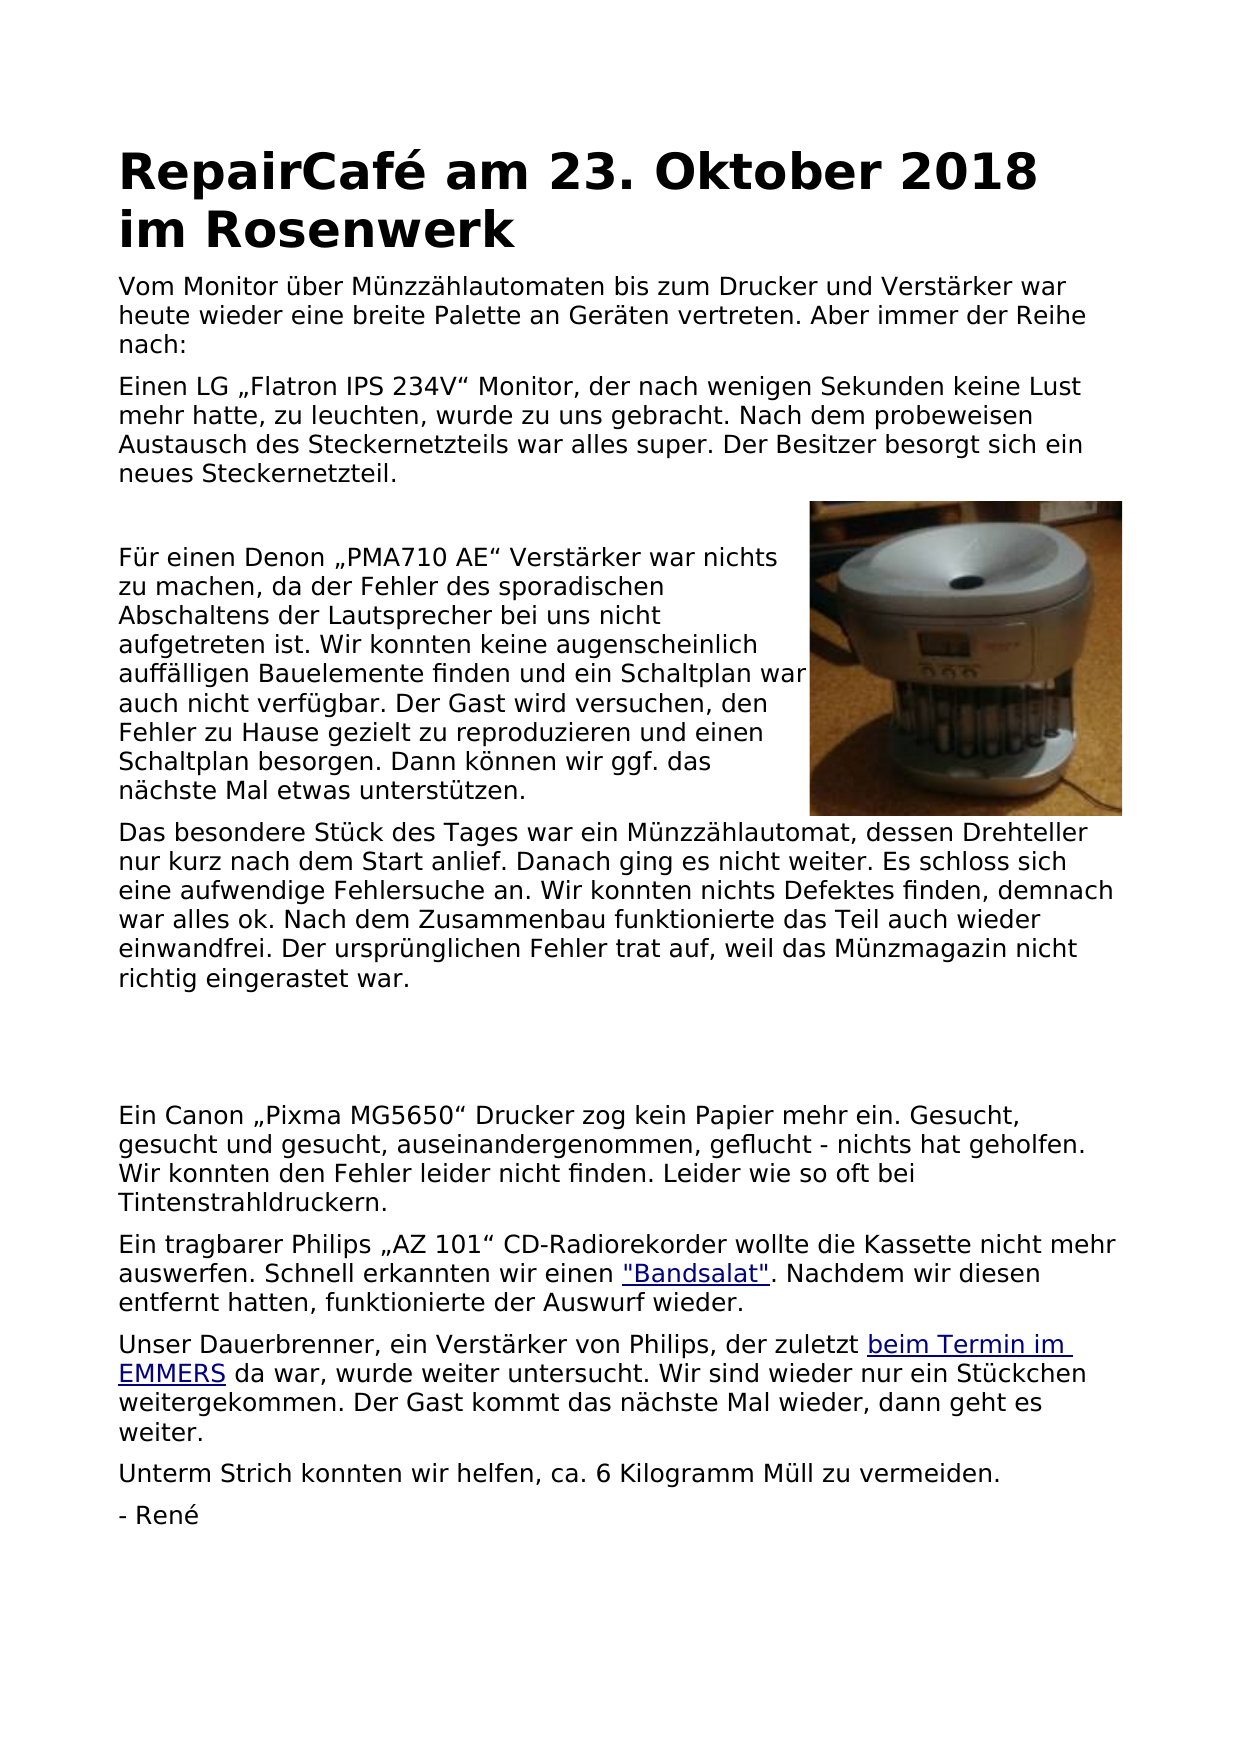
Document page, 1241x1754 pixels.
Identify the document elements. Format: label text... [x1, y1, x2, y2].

text Ein tragbarer Philips „AZ 101“ CD-Radiorekorder wollte die Kassette nicht mehr auswerfen. Schnell erkannten wir einen "Bandsalat". Nachdem wir diesen entfernt hatten, funktionierte der Auswurf wieder. [118, 1230, 1122, 1318]
text Vom Monitor über Münzzählautomaten bis zum Drucker und Verstärker war heute wieder eine breite Palette an Geräten vertreten. Aber immer der Reihe nach: [118, 272, 1122, 359]
text Ein Canon „Pixma MG5650“ Drucker zog kein Papier mehr ein. Gesucht, gesucht und gesucht, auseinandergenommen, geflucht - nichts hat geholfen. Wir konnten den Fehler leider nicht finden. Leider wie so oft bei Tintenstrahldruckern. [118, 1101, 1122, 1218]
text Für einen Denon „PMA710 AE“ Verstärker war nichts zu machen, da der Fehler des sporadischen Abschaltens der Lautsprecher bei uns nicht aufgetreten ist. Wir konnten keine augenscheinlich auffälligen Bauelemente finden und ein Schaltplan war auch nicht verfügbar. Der Gast wird versuchen, den Fehler zu Hause gezielt zu reproduzieren und einen Schaltplan besorgen. Dann können wir ggf. das nächste Mal etwas unterstützen. [118, 543, 809, 805]
subtitle RepairCafé am 23. Oktober 2018 im Rosenwerk [118, 143, 1122, 259]
text Unser Dauerbrenner, ein Verstärker von Philips, der zuletzt beim Termin im EMMERS da war, wurde weiter untersucht. Wir sind wieder nur ein Stückchen weitergekommen. Der Gast kommt das nächste Mal wieder, dann geht es weiter. [118, 1330, 1122, 1447]
text Das besondere Stück des Tages war ein Münzzählautomat, dessen Drehteller nur kurz nach dem Start anlief. Danach ging es nicht weiter. Es schloss sich eine aufwendige Fehlersuche an. Wir konnten nichts Defektes finden, demnach war alles ok. Nach dem Zusammenbau funktionierte das Teil auch wieder einwandfrei. Der ursprünglichen Fehler trat auf, weil das Münzmagazin nicht richtig eingerastet war. [118, 818, 1122, 993]
text Unterm Strich konnten wir helfen, ca. 6 Kilogramm Müll zu vermeiden. [118, 1459, 1122, 1489]
text Einen LG „Flatron IPS 234V“ Monitor, der nach wenigen Sekunden keine Lust mehr hatte, zu leuchten, wurde zu uns gebracht. Nach dem probeweisen Austausch des Steckernetzteils war alles super. Der Besitzer besorgt sich ein neues Steckernetzteil. [118, 372, 1122, 489]
text - René [118, 1501, 1122, 1530]
picture [809, 501, 1123, 816]
